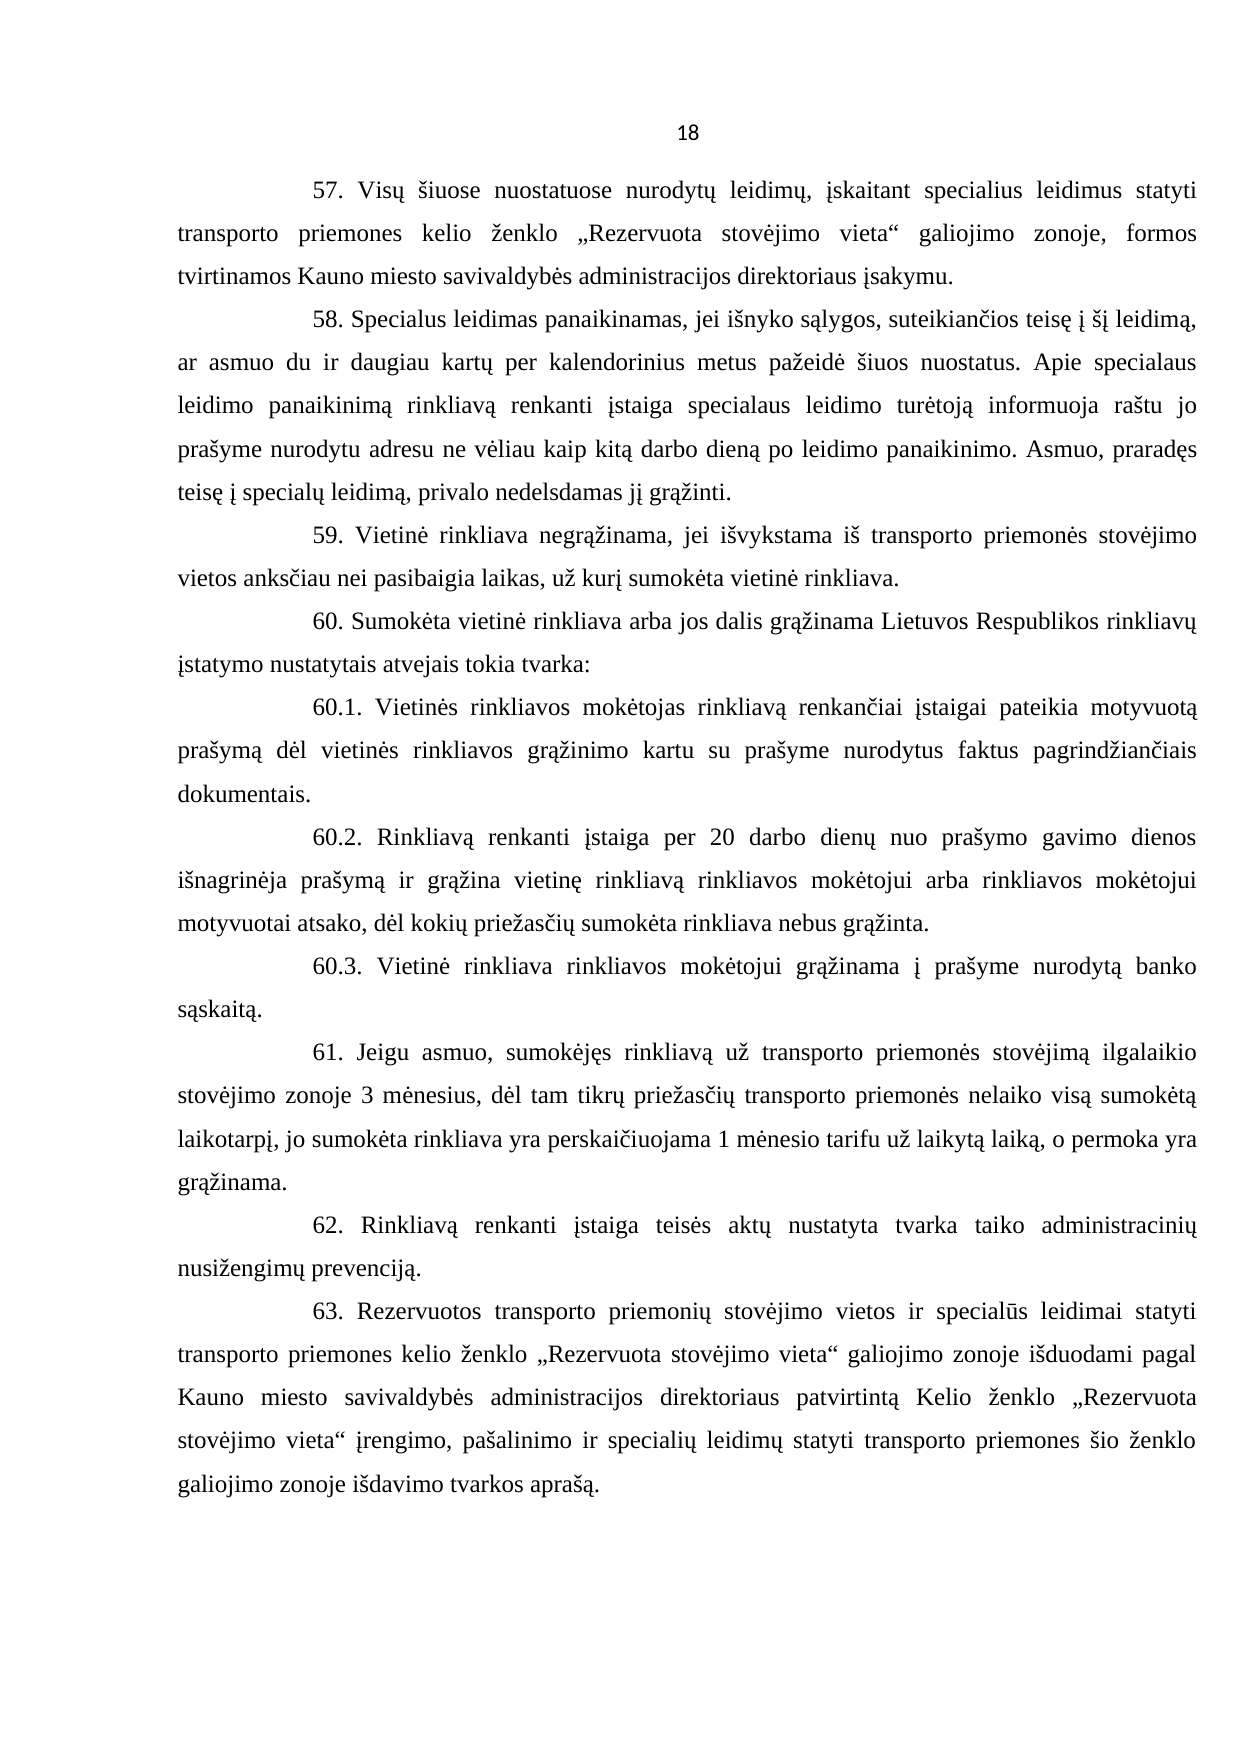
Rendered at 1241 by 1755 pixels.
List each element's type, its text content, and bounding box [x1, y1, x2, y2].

text 60.2. Rinkliavą renkanti įstaiga per 20 darbo dienų nuo prašymo gavimo dienos išnagrinėja prašymą ir grąžina vietinę rinkliavą rinkliavos mokėtojui arba rinkliavos mokėtojui motyvuotai atsako, dėl kokių priežasčių sumokėta rinkliava nebus grąžinta. [177, 822, 1198, 937]
text 59. Vietinė rinkliava negrąžinama, jei išvykstama iš transporto priemonės stovėjimo vietos anksčiau nei pasibaigia laikas, už kurį sumokėta vietinė rinkliava. [177, 520, 1198, 592]
text 63. Rezervuotos transporto priemonių stovėjimo vietos ir specialūs leidimai statyti transporto priemones kelio ženklo „Rezervuota stovėjimo vieta“ galiojimo zonoje išduodami pagal Kauno miesto savivaldybės administracijos direktoriaus patvirtintą Kelio ženklo „Rezervuota stovėjimo vieta“ įrengimo, pašalinimo ir specialių leidimų statyti transporto priemones šio ženklo galiojimo zonoje išdavimo tvarkos aprašą. [177, 1296, 1198, 1497]
text 60.1. Vietinės rinkliavos mokėtojas rinkliavą renkančiai įstaigai pateikia motyvuotą prašymą dėl vietinės rinkliavos grąžinimo kartu su prašyme nurodytus faktus pagrindžiančiais dokumentais. [177, 692, 1198, 807]
text 61. Jeigu asmuo, sumokėjęs rinkliavą už transporto priemonės stovėjimą ilgalaikio stovėjimo zonoje 3 mėnesius, dėl tam tikrų priežasčių transporto priemonės nelaiko visą sumokėtą laikotarpį, jo sumokėta rinkliava yra perskaičiuojama 1 mėnesio tarifu už laikytą laiką, o permoka yra grąžinama. [177, 1037, 1198, 1196]
text 60.3. Vietinė rinkliava rinkliavos mokėtojui grąžinama į prašyme nurodytą banko sąskaitą. [177, 951, 1198, 1023]
text 57. Visų šiuose nuostatuose nurodytų leidimų, įskaitant specialius leidimus statyti transporto priemones kelio ženklo „Rezervuota stovėjimo vieta“ galiojimo zonoje, formos tvirtinamos Kauno miesto savivaldybės administracijos direktoriaus įsakymu. [177, 175, 1198, 290]
text 62. Rinkliavą renkanti įstaiga teisės aktų nustatyta tvarka taiko administracinių nusižengimų prevenciją. [177, 1210, 1198, 1282]
text 60. Sumokėta vietinė rinkliava arba jos dalis grąžinama Lietuvos Respublikos rinkliavų įstatymo nustatytais atvejais tokia tvarka: [177, 606, 1198, 678]
text 58. Specialus leidimas panaikinamas, jei išnyko sąlygos, suteikiančios teisę į šį leidimą, ar asmuo du ir daugiau kartų per kalendorinius metus pažeidė šiuos nuostatus. Apie specialaus leidimo panaikinimą rinkliavą renkanti įstaiga specialaus leidimo turėtoją informuoja raštu jo prašyme nurodytu adresu ne vėliau kaip kitą darbo dieną po leidimo panaikinimo. Asmuo, praradęs teisę į specialų leidimą, privalo nedelsdamas jį grąžinti. [177, 304, 1198, 506]
